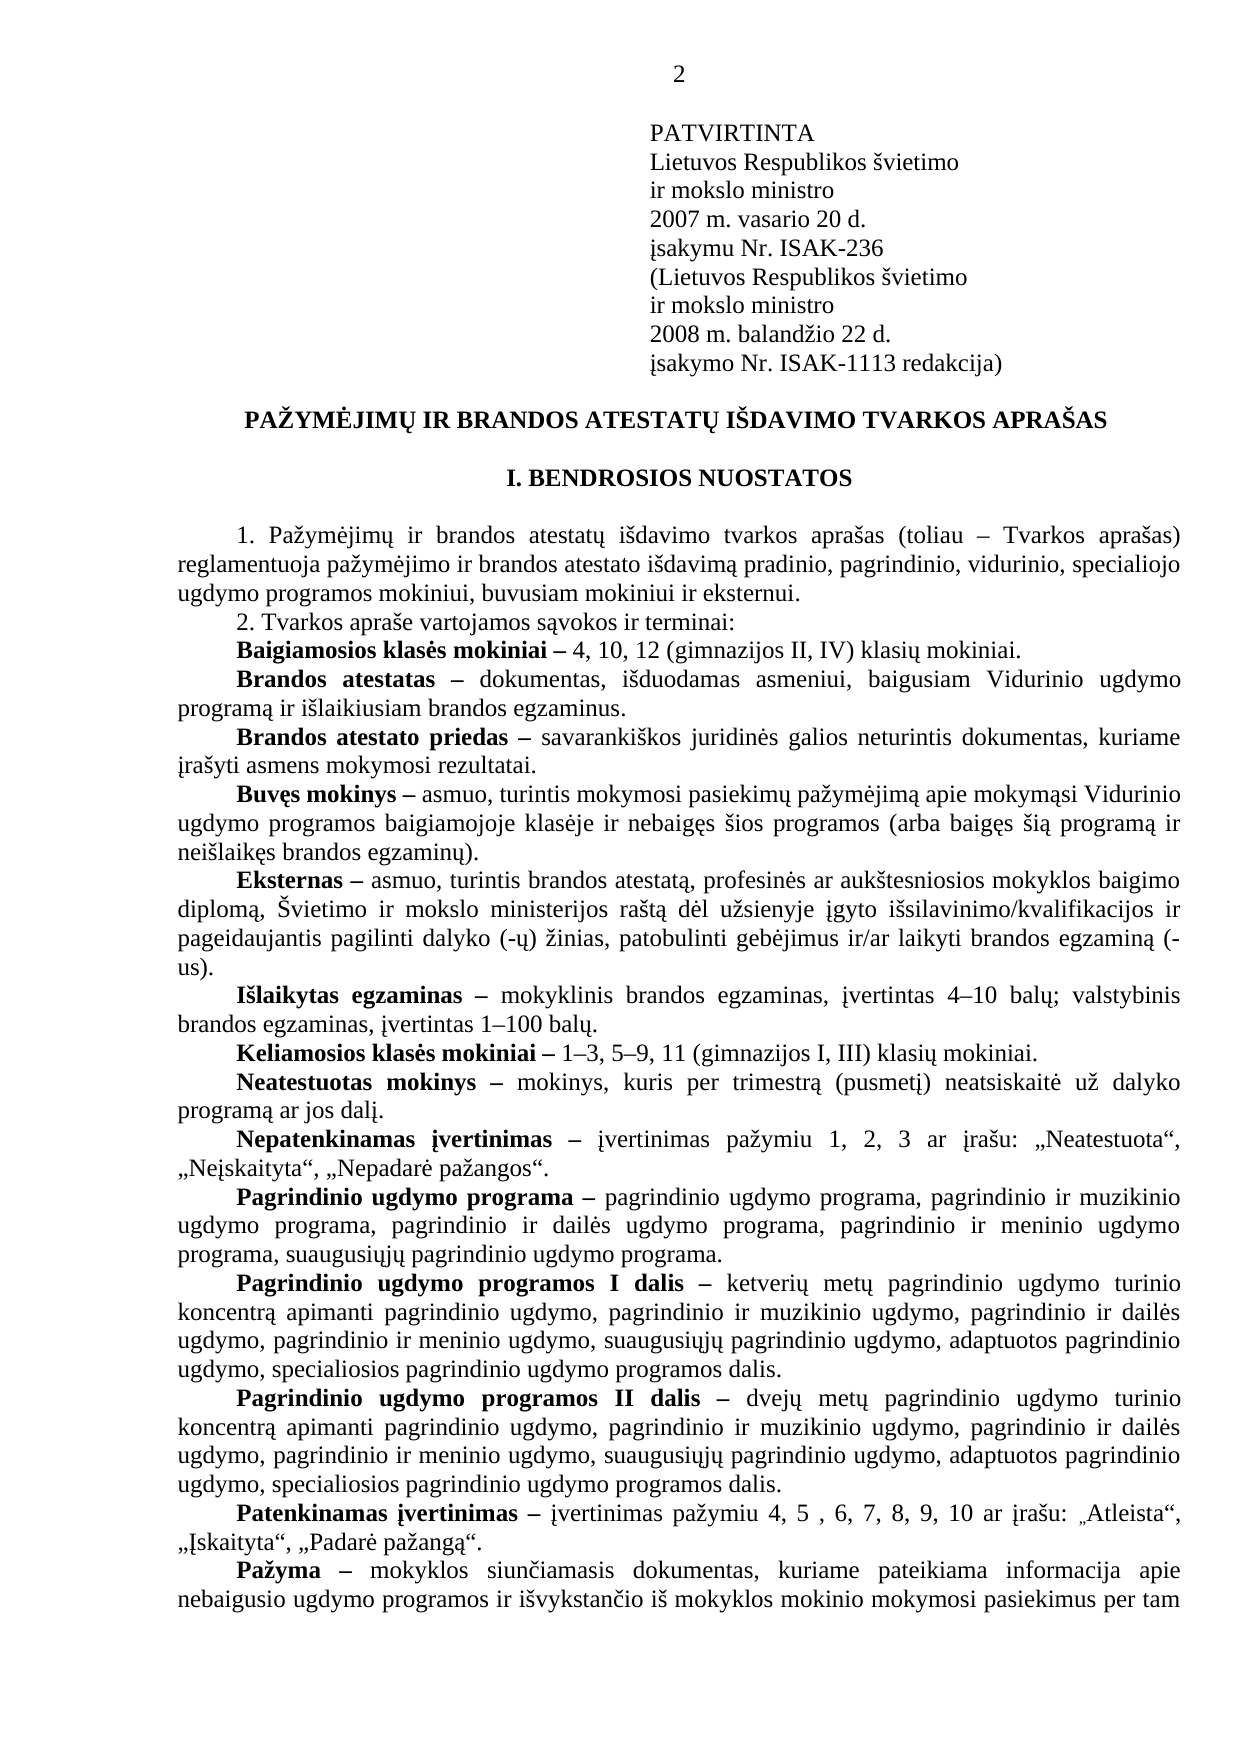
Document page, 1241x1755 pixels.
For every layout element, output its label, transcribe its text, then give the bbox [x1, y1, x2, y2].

text Brandos atestatas – dokumentas, išduodamas asmeniui, baigusiam Vidurinio ugdymo programą ir išlaikiusiam brandos egzaminus. [177, 664, 1181, 722]
text ir mokslo ministro [649, 291, 1181, 319]
text 2007 m. vasario 20 d. [649, 204, 1181, 233]
text Išlaikytas egzaminas – mokyklinis brandos egzaminas, įvertintas 4–10 balų; valstybinis brandos egzaminas, įvertintas 1–100 balų. [177, 981, 1181, 1038]
text PATVIRTINTA [649, 118, 1181, 147]
text Nepatenkinamas įvertinimas – įvertinimas pažymiu 1, 2, 3 ar įrašu: „Neatestuota“, „Neįskaityta“, „Nepadarė pažangos“. [177, 1124, 1181, 1182]
text Patenkinamas įvertinimas – įvertinimas pažymiu 4, 5 , 6, 7, 8, 9, 10 ar įrašu: „Atleista“, „Įskaityta“, „Padarė pažangą“. [177, 1498, 1181, 1556]
text Pagrindinio ugdymo programos I dalis – ketverių metų pagrindinio ugdymo turinio koncentrą apimanti pagrindinio ugdymo, pagrindinio ir muzikinio ugdymo, pagrindinio ir dailės ugdymo, pagrindinio ir meninio ugdymo, suaugusiųjų pagrindinio ugdymo, adaptuotos pagrindinio ugdymo, specialiosios pagrindinio ugdymo programos dalis. [177, 1268, 1181, 1383]
text 1. Pažymėjimų ir brandos atestatų išdavimo tvarkos aprašas (toliau – Tvarkos aprašas) reglamentuoja pažymėjimo ir brandos atestato išdavimą pradinio, pagrindinio, vidurinio, specialiojo ugdymo programos mokiniui, buvusiam mokiniui ir eksternui. [177, 521, 1181, 607]
text Brandos atestato priedas – savarankiškos juridinės galios neturintis dokumentas, kuriame įrašyti asmens mokymosi rezultatai. [177, 722, 1181, 779]
text Buvęs mokinys – asmuo, turintis mokymosi pasiekimų pažymėjimą apie mokymąsi Vidurinio ugdymo programos baigiamojoje klasėje ir nebaigęs šios programos (arba baigęs šią programą ir neišlaikęs brandos egzaminų). [177, 779, 1181, 866]
text ir mokslo ministro [649, 176, 1181, 204]
text Keliamosios klasės mokiniai – 1–3, 5–9, 11 (gimnazijos I, III) klasių mokiniai. [177, 1038, 1181, 1067]
text įsakymu Nr. ISAK-236 [649, 233, 1181, 262]
text Pagrindinio ugdymo programos II dalis – dvejų metų pagrindinio ugdymo turinio koncentrą apimanti pagrindinio ugdymo, pagrindinio ir muzikinio ugdymo, pagrindinio ir dailės ugdymo, pagrindinio ir meninio ugdymo, suaugusiųjų pagrindinio ugdymo, adaptuotos pagrindinio ugdymo, specialiosios pagrindinio ugdymo programos dalis. [177, 1383, 1181, 1498]
text Baigiamosios klasės mokiniai – 4, 10, 12 (gimnazijos II, IV) klasių mokiniai. [177, 636, 1181, 664]
text (Lietuvos Respublikos švietimo [649, 262, 1181, 291]
text Lietuvos Respublikos švietimo [649, 147, 1181, 176]
text I. BENDROSIOS NUOSTATOS [177, 463, 1181, 492]
text Eksternas – asmuo, turintis brandos atestatą, profesinės ar aukštesniosios mokyklos baigimo diplomą, Švietimo ir mokslo ministerijos raštą dėl užsienyje įgyto išsilavinimo/kvalifikacijos ir pageidaujantis pagilinti dalyko (-ų) žinias, patobulinti gebėjimus ir/ar laikyti brandos egzaminą (-us). [177, 866, 1181, 981]
text Pagrindinio ugdymo programa – pagrindinio ugdymo programa, pagrindinio ir muzikinio ugdymo programa, pagrindinio ir dailės ugdymo programa, pagrindinio ir meninio ugdymo programa, suaugusiųjų pagrindinio ugdymo programa. [177, 1182, 1181, 1268]
text įsakymo Nr. ISAK-1113 redakcija) [649, 348, 1181, 377]
text Neatestuotas mokinys – mokinys, kuris per trimestrą (pusmetį) neatsiskaitė už dalyko programą ar jos dalį. [177, 1067, 1181, 1124]
text 2. Tvarkos apraše vartojamos sąvokos ir terminai: [177, 607, 1181, 636]
text 2008 m. balandžio 22 d. [649, 319, 1181, 348]
text Pažyma – mokyklos siunčiamasis dokumentas, kuriame pateikiama informacija apie nebaigusio ugdymo programos ir išvykstančio iš mokyklos mokinio mokymosi pasiekimus per tam [177, 1556, 1181, 1613]
text PAŽYMĖJIMŲ IR BRANDOS ATESTATŲ IŠDAVIMO TVARKOS APRAŠAS [177, 406, 1181, 434]
